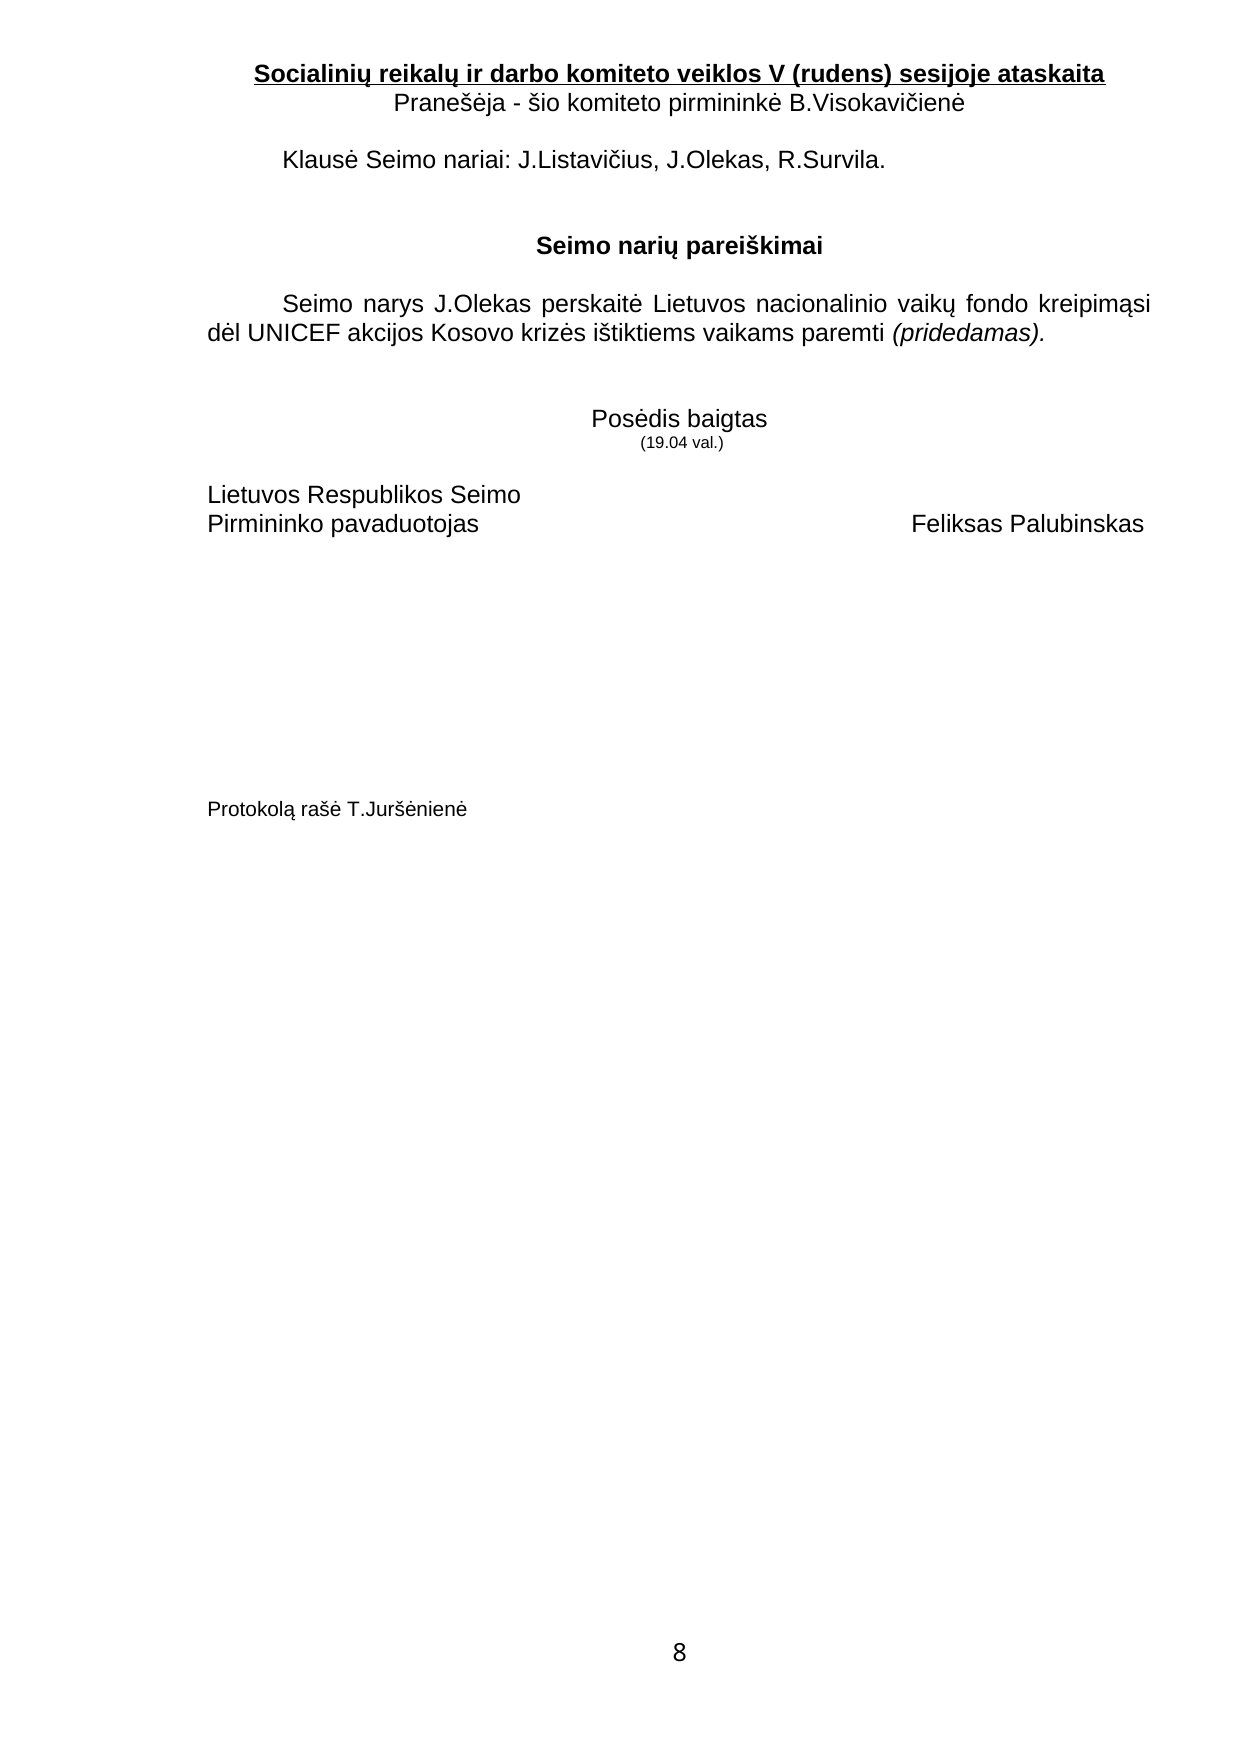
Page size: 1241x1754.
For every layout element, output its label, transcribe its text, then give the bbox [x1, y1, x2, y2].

text (19.04 val.) [207, 432, 1152, 452]
text Lietuvos Respublikos Seimo [207, 480, 1152, 509]
text Pirmininko pavaduotojas Feliksas Palubinskas [207, 509, 1152, 538]
text Protokolą rašė T.Juršėnienė [207, 797, 1152, 821]
text Klausė Seimo nariai: J.Listavičius, J.Olekas, R.Survila. [207, 145, 1152, 174]
text Socialinių reikalų ir darbo komiteto veiklos V (rudens) sesijoje ataskaita [207, 59, 1152, 87]
text Pranešėja - šio komiteto pirmininkė B.Visokavičienė [207, 87, 1152, 116]
text Posėdis baigtas [207, 404, 1152, 432]
text Seimo narys J.Olekas perskaitė Lietuvos nacionalinio vaikų fondo kreipimąsi dėl UNICEF akcijos Kosovo krizės ištiktiems vaikams paremti (pridedamas). [207, 289, 1152, 346]
text Seimo narių pareiškimai [207, 231, 1152, 260]
